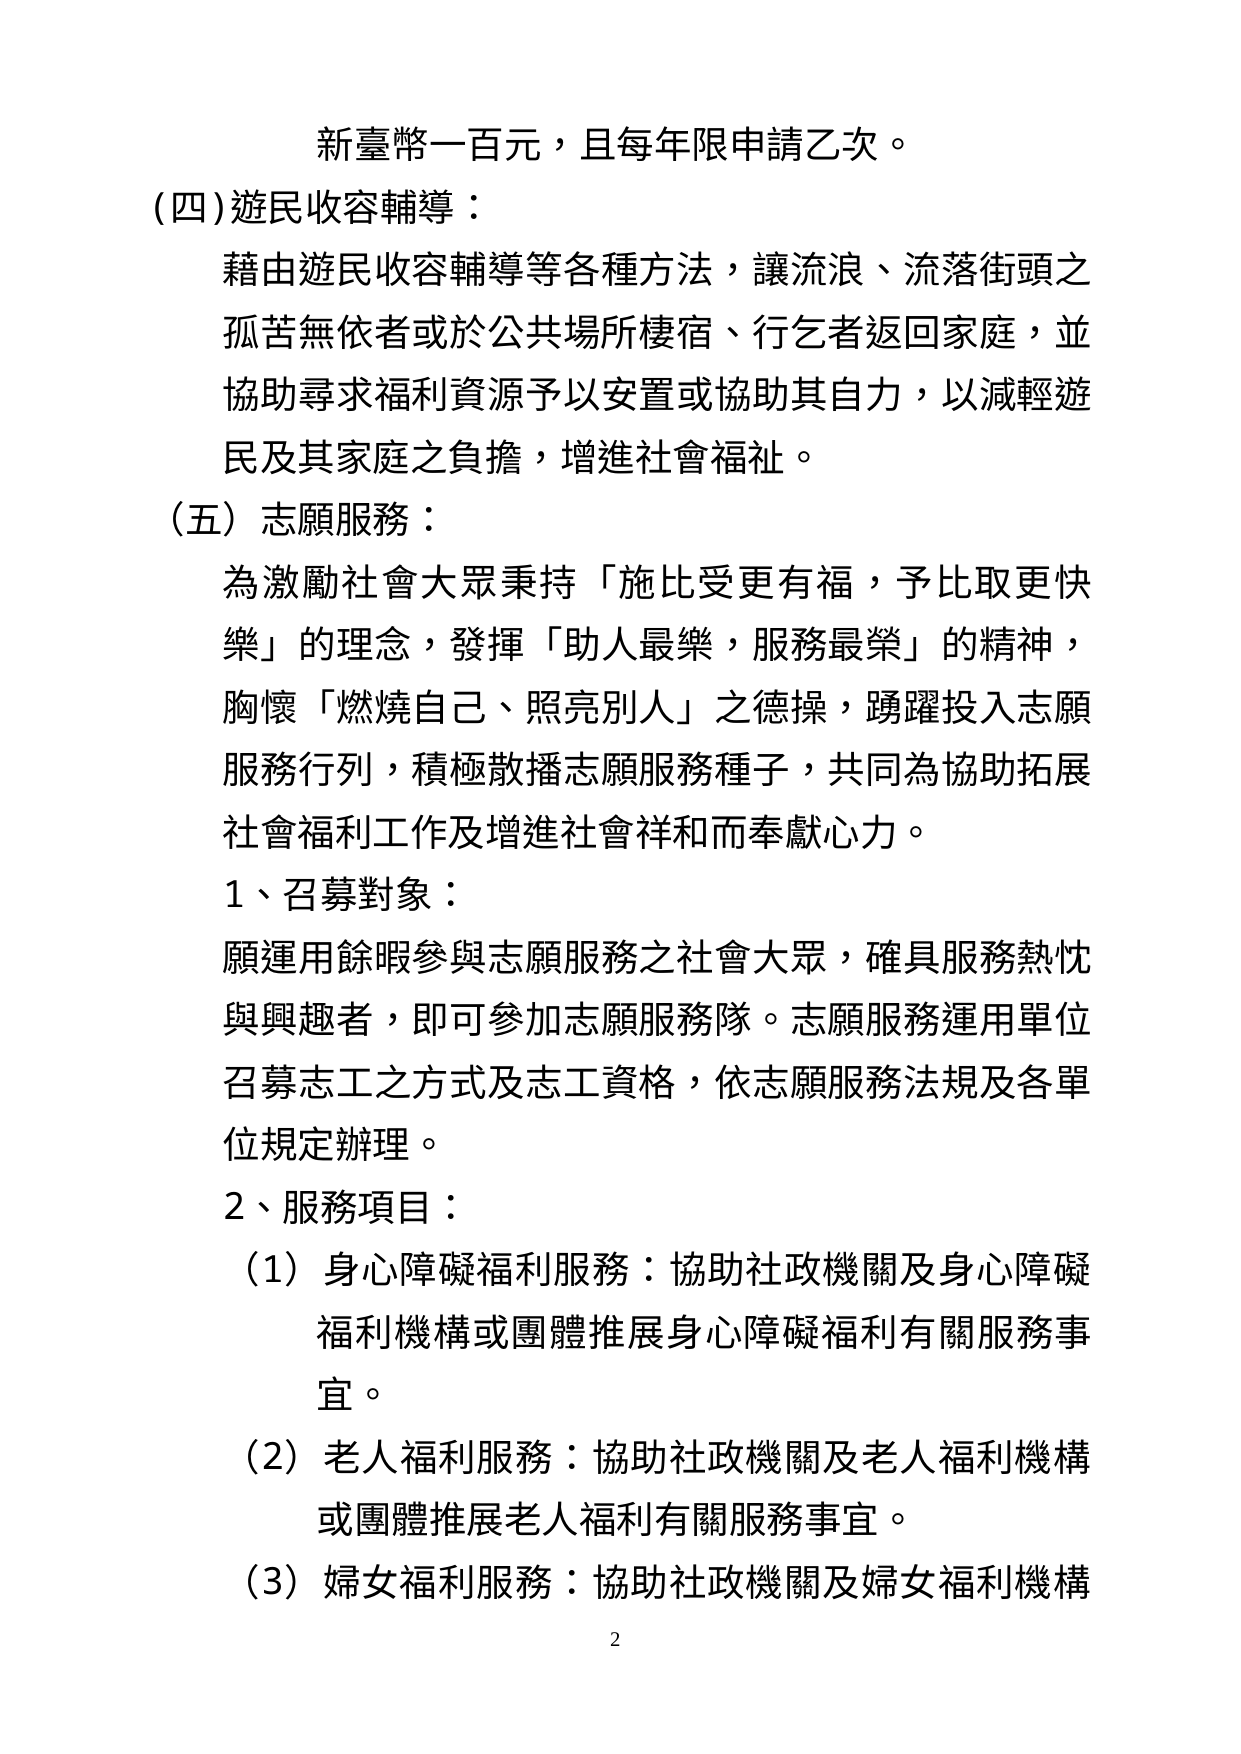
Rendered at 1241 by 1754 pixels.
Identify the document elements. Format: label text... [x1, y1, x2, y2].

text 1、召募對象： [223, 851, 1092, 913]
text （五）志願服務： [148, 476, 1092, 538]
text （3）婦女福利服務：協助社政機關及婦女福利機構 [223, 1538, 1092, 1601]
text (四)遊民收容輔導： [148, 163, 1092, 226]
text 為激勵社會大眾秉持「施比受更有福，予比取更快樂」的理念，發揮「助人最樂，服務最榮」的精神，胸懷「燃燒自己、照亮別人」之德操，踴躍投入志願服務行列，積極散播志願服務種子，共同為協助拓展社會福利工作及增進社會祥和而奉獻心力。 [223, 538, 1092, 851]
text 新臺幣一百元，且每年限申請乙次。 [223, 101, 1092, 163]
text 2、服務項目： [223, 1163, 1092, 1226]
text 藉由遊民收容輔導等各種方法，讓流浪、流落街頭之孤苦無依者或於公共場所棲宿、行乞者返回家庭，並協助尋求福利資源予以安置或協助其自力，以減輕遊民及其家庭之負擔，增進社會福祉。 [223, 226, 1092, 476]
text （2）老人福利服務：協助社政機關及老人福利機構或團體推展老人福利有關服務事宜。 [223, 1413, 1092, 1538]
text （1）身心障礙福利服務：協助社政機關及身心障礙福利機構或團體推展身心障礙福利有關服務事宜。 [223, 1226, 1092, 1413]
text 願運用餘暇參與志願服務之社會大眾，確具服務熱忱與興趣者，即可參加志願服務隊。志願服務運用單位召募志工之方式及志工資格，依志願服務法規及各單位規定辦理。 [223, 913, 1092, 1163]
